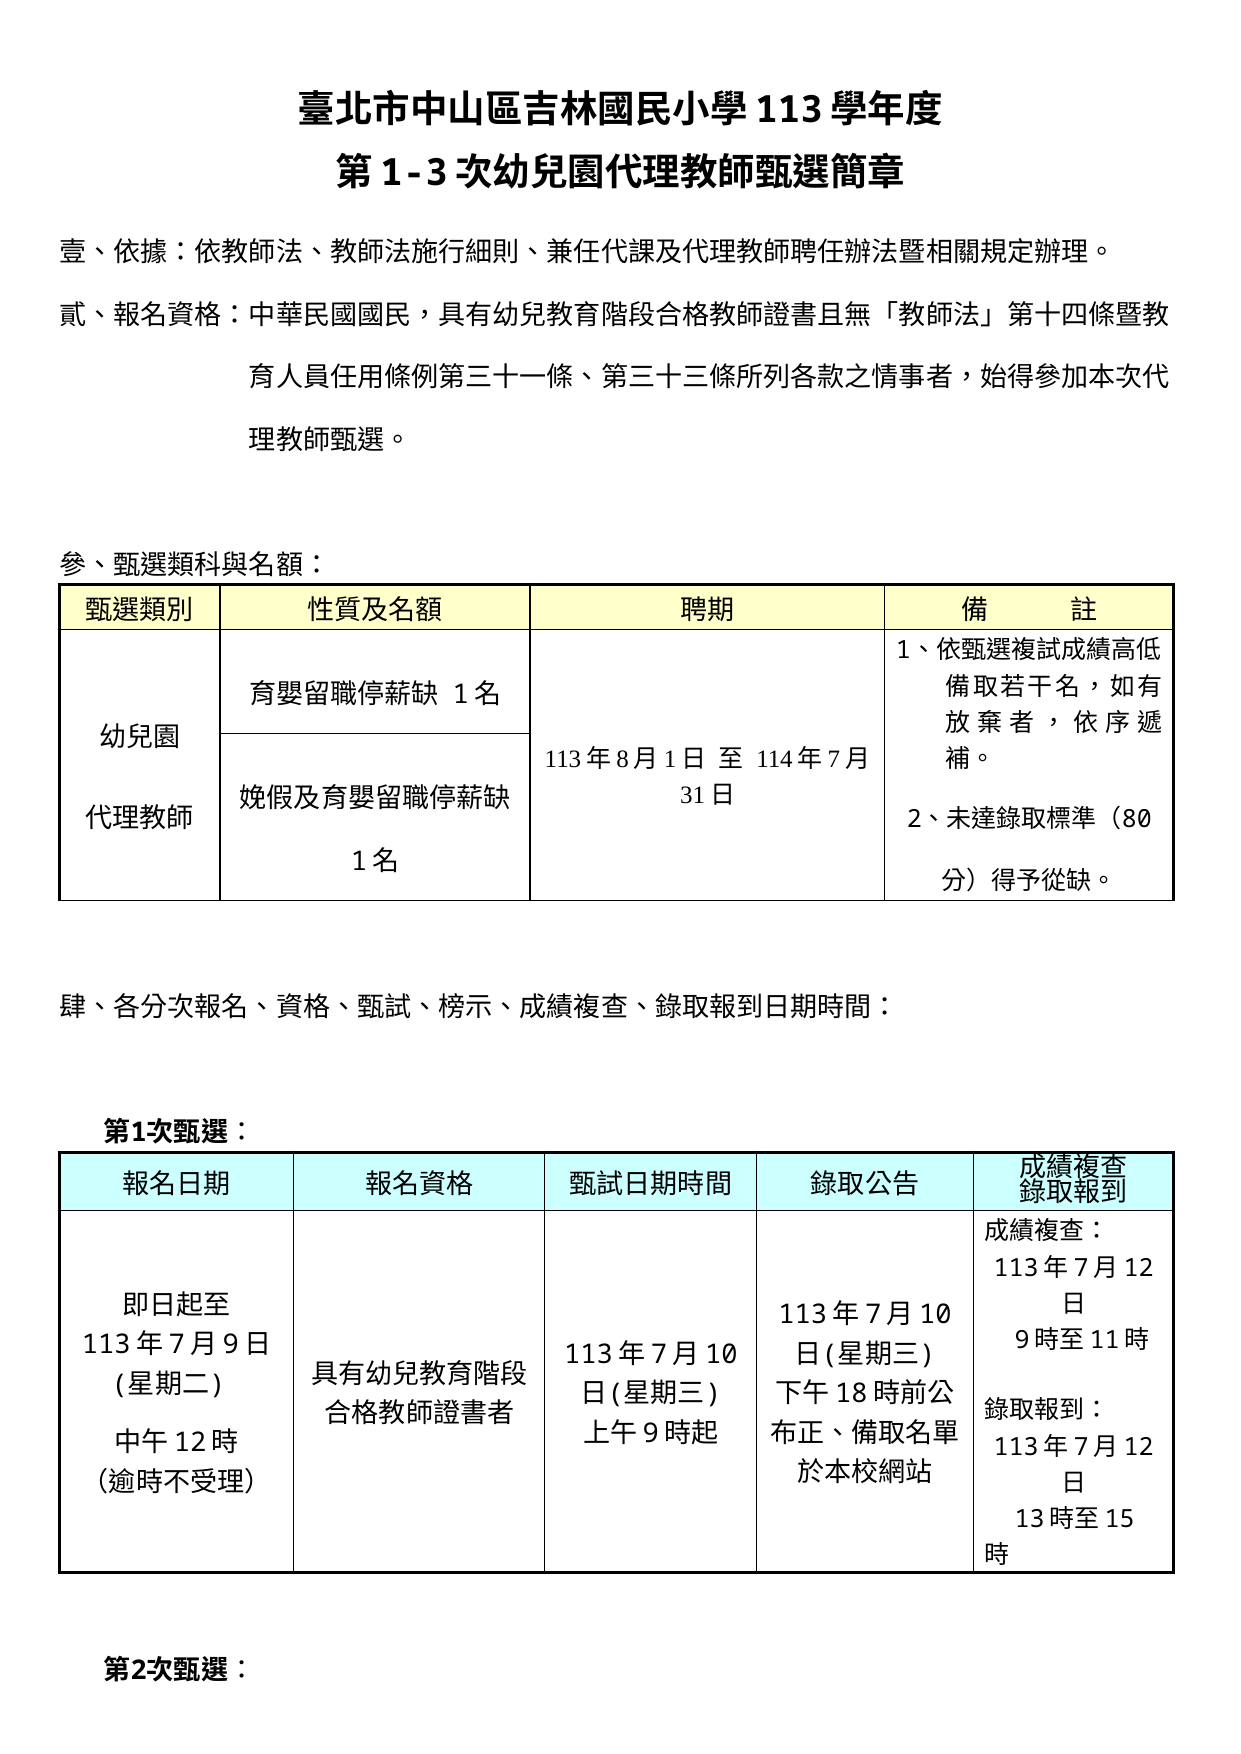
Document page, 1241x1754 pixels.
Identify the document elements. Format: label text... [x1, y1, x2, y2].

text 肆、各分次報名、資格、甄試、榜示、成績複查、錄取報到日期時間： [59, 963, 1181, 1026]
text 參、甄選類科與名額： [59, 521, 1181, 583]
table_header 報名日期 [61, 1154, 293, 1210]
table_header 錄取公告 [757, 1154, 973, 1210]
table_cell 娩假及育嬰留職停薪缺 1名 [221, 734, 529, 900]
text 貳、報名資格：中華民國國民，具有幼兒教育階段合格教師證書且無「教師法」第十四條暨教育人員任用條例第三十一條、第三十三條所列各款之情事者，始得參加本次代理教師甄選。 [59, 271, 1181, 458]
table_header 性質及名額 [221, 586, 529, 629]
table_cell 成績複查： 113年7月12日 9時至11時 錄取報到： 113年7月12日 13時至15時 [974, 1211, 1172, 1571]
table_header 甄選類別 [61, 586, 219, 629]
table_cell 1、依甄選複試成績高低備取若干名，如有放棄者，依序遞補。 2、未達錄取標準（80分）得予從缺。 [885, 630, 1172, 900]
table_header 成績複查 錄取報到 [974, 1154, 1172, 1210]
table_cell 具有幼兒教育階段合格教師證書者 [294, 1211, 544, 1571]
table_header 甄試日期時間 [545, 1154, 756, 1210]
table_header 聘期 [531, 586, 884, 629]
text 壹、依據：依教師法、教師法施行細則、兼任代課及代理教師聘任辦法暨相關規定辦理。 [59, 208, 1181, 271]
text 第1次甄選： [103, 1088, 1181, 1151]
table_cell 育嬰留職停薪缺 1名 [221, 630, 529, 733]
text 第2次甄選： [103, 1648, 1181, 1687]
table_header 報名資格 [294, 1154, 544, 1210]
table_cell 幼兒園 代理教師 [61, 630, 219, 900]
table_cell 113年7月10日(星期三) 下午18時前公布正、備取名單於本校網站 [757, 1211, 973, 1571]
text 臺北市中山區吉林國民小學113學年度 [59, 64, 1181, 127]
table_cell 113年7月10日(星期三) 上午9時起 [545, 1211, 756, 1571]
table_cell 113年8月1日 至 114年7月31日 [531, 630, 884, 900]
text 第1-3次幼兒園代理教師甄選簡章 [59, 127, 1181, 189]
table_header 備 註 [885, 586, 1172, 629]
table_cell 即日起至 113年7月9日 (星期二) 中午12時 （逾時不受理） [61, 1211, 293, 1571]
